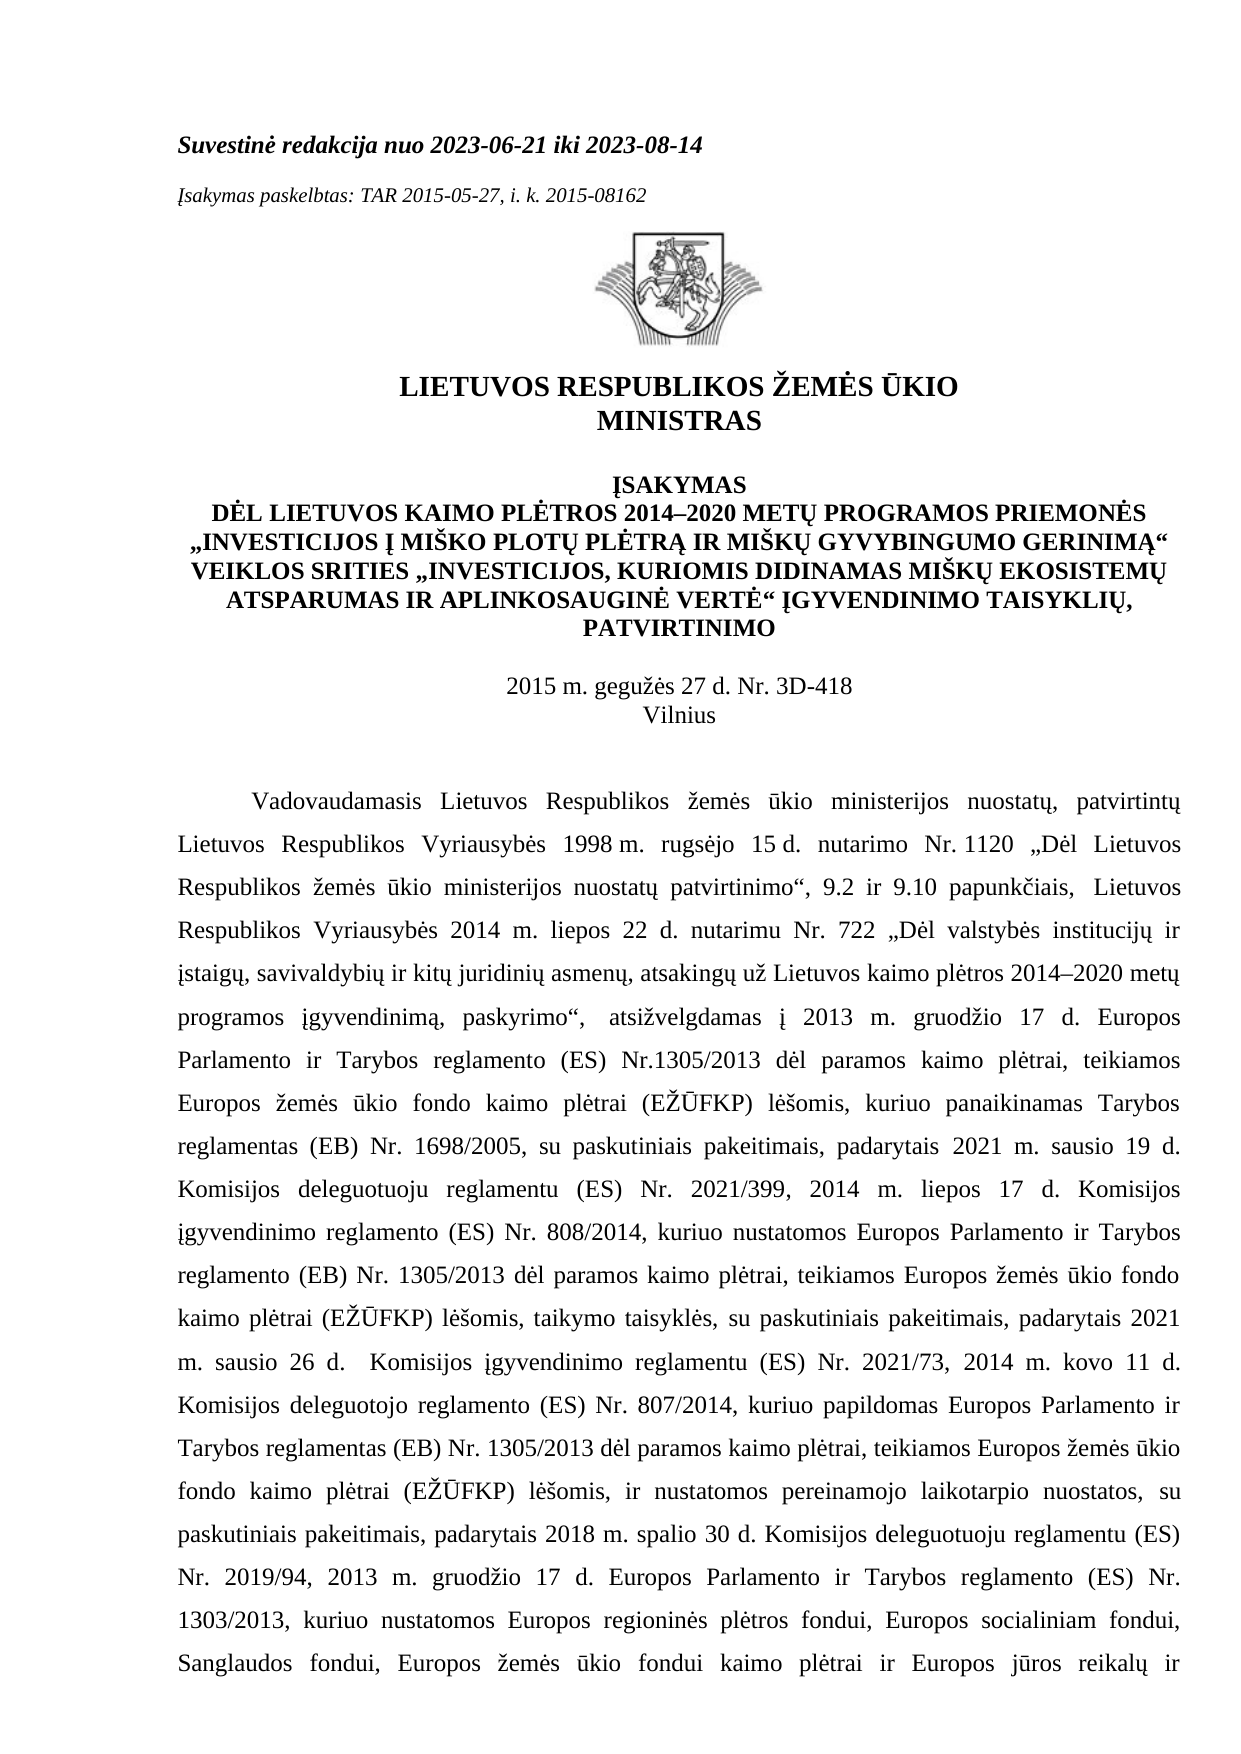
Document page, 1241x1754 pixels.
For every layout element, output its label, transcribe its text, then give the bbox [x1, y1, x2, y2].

text DĖL LIETUVOS KAIMO PLĖTROS 2014–2020 METŲ PROGRAMOS PRIEMONĖS „investicijos į miškO plotų plėtrą ir miškų gyvybingumo gerinimą“ veiklos srities „INVESTICIJOS, KURIOMIS DIDINAMAS MIŠKŲ EKOSISTEMŲ ATSPARUMAS IR APLINKOSAUGINĖ VERTĖ“ ĮGYVENDINIMO TAISYKLIŲ, PATVIRTINIMO [177, 498, 1181, 642]
text ĮSAKYMAS [177, 470, 1181, 498]
text MINISTRAS [177, 403, 1181, 436]
text Suvestinė redakcija nuo 2023-06-21 iki 2023-08-14 [177, 130, 1181, 159]
text 2015 m. gegužės 27 d. Nr. 3D-418 [177, 671, 1181, 700]
text LIETUVOS RESPUBLIKOS ŽEMĖS ŪKIO [177, 369, 1181, 403]
text Įsakymas paskelbtas: TAR 2015-05-27, i. k. 2015-08162 [177, 183, 1181, 207]
text Vilnius [177, 700, 1181, 728]
text Vadovaudamasis Lietuvos Respublikos žemės ūkio ministerijos nuostatų, patvirtintų Lietuvos Respublikos Vyriausybės 1998 m. rugsėjo 15 d. nutarimo Nr. 1120 „Dėl Lietuvos Respublikos žemės ūkio ministerijos nuostatų patvirtinimo“, 9.2 ir 9.10 papunkčiais, Lietuvos Respublikos Vyriausybės 2014 m. liepos 22 d. nutarimu Nr. 722 „Dėl valstybės institucijų ir įstaigų, savivaldybių ir kitų juridinių asmenų, atsakingų už Lietuvos kaimo plėtros 2014–2020 metų programos įgyvendinimą, paskyrimo“, atsižvelgdamas į 2013 m. gruodžio 17 d. Europos Parlamento ir Tarybos reglamento (ES) Nr.1305/2013 dėl paramos kaimo plėtrai, teikiamos Europos žemės ūkio fondo kaimo plėtrai (EŽŪFKP) lėšomis, kuriuo panaikinamas Tarybos reglamentas (EB) Nr. 1698/2005, su paskutiniais pakeitimais, padarytais 2021 m. sausio 19 d. Komisijos deleguotuoju reglamentu (ES) Nr. 2021/399, 2014 m. liepos 17 d. Komisijos įgyvendinimo reglamento (ES) Nr. 808/2014, kuriuo nustatomos Europos Parlamento ir Tarybos reglamento (EB) Nr. 1305/2013 dėl paramos kaimo plėtrai, teikiamos Europos žemės ūkio fondo kaimo plėtrai (EŽŪFKP) lėšomis, taikymo taisyklės, su paskutiniais pakeitimais, padarytais 2021 m. sausio 26 d. Komisijos įgyvendinimo reglamentu (ES) Nr. 2021/73, 2014 m. kovo 11 d. Komisijos deleguotojo reglamento (ES) Nr. 807/2014, kuriuo papildomas Europos Parlamento ir Tarybos reglamentas (EB) Nr. 1305/2013 dėl paramos kaimo plėtrai, teikiamos Europos žemės ūkio fondo kaimo plėtrai (EŽŪFKP) lėšomis, ir nustatomos pereinamojo laikotarpio nuostatos, su paskutiniais pakeitimais, padarytais 2018 m. spalio 30 d. Komisijos deleguotuoju reglamentu (ES) Nr. 2019/94, 2013 m. gruodžio 17 d. Europos Parlamento ir Tarybos reglamento (ES) Nr. 1303/2013, kuriuo nustatomos Europos regioninės plėtros fondui, Europos socialiniam fondui, Sanglaudos fondui, Europos žemės ūkio fondui kaimo plėtrai ir Europos jūros reikalų ir [177, 786, 1181, 1677]
